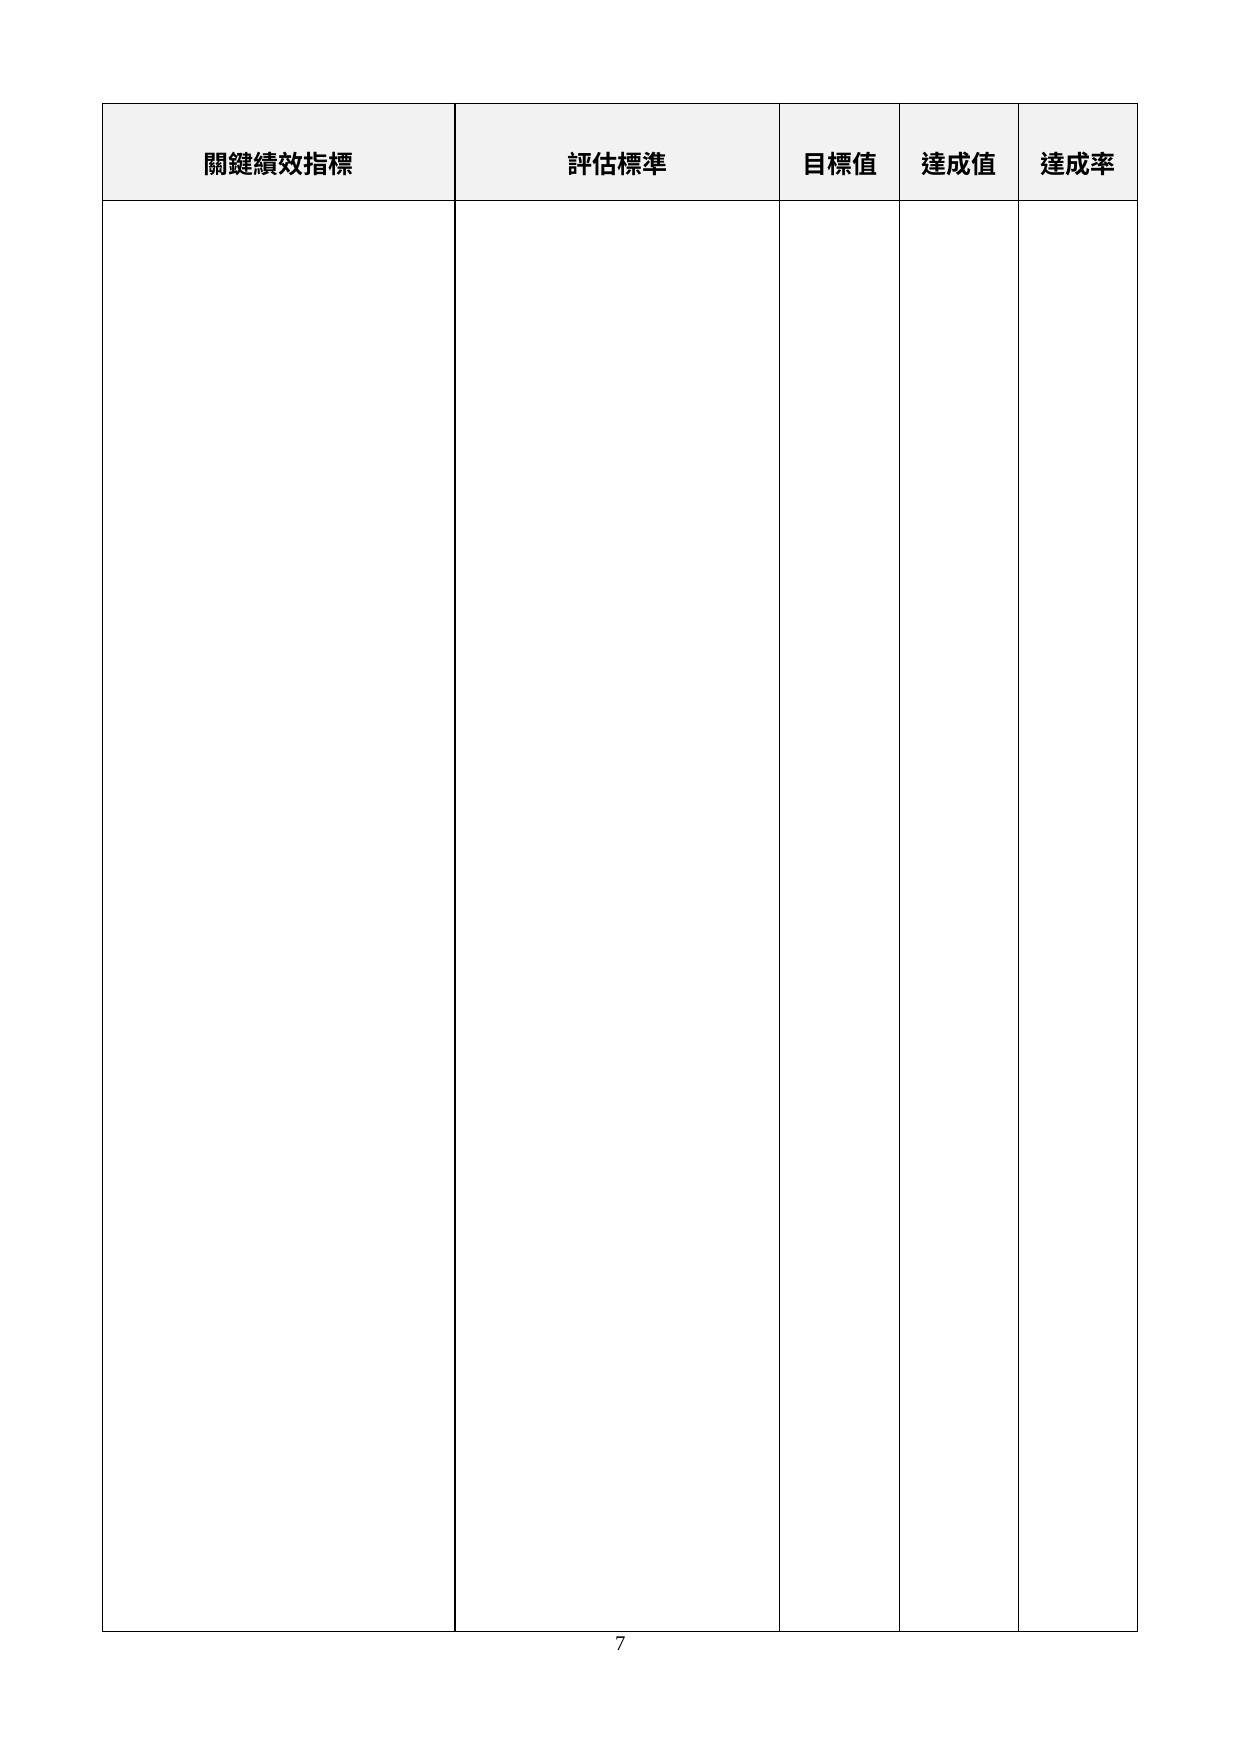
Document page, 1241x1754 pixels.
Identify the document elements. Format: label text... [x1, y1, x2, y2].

table_cell [780, 201, 899, 1631]
table_cell [900, 201, 1018, 1631]
table_header 達成值 [900, 104, 1018, 200]
table_header 達成率 [1019, 104, 1137, 200]
table_cell （115年確診數/115年實際接受個案服務人數）×100% ※含舊案註1及新開案個案註２ [456, 201, 779, 1631]
table_cell [1019, 201, 1137, 1631]
table_cell [103, 201, 454, 1631]
table_header 目標值 [780, 104, 899, 200]
table_header 評估標準 [456, 104, 779, 200]
table_header 關鍵績效指標 [103, 104, 454, 200]
